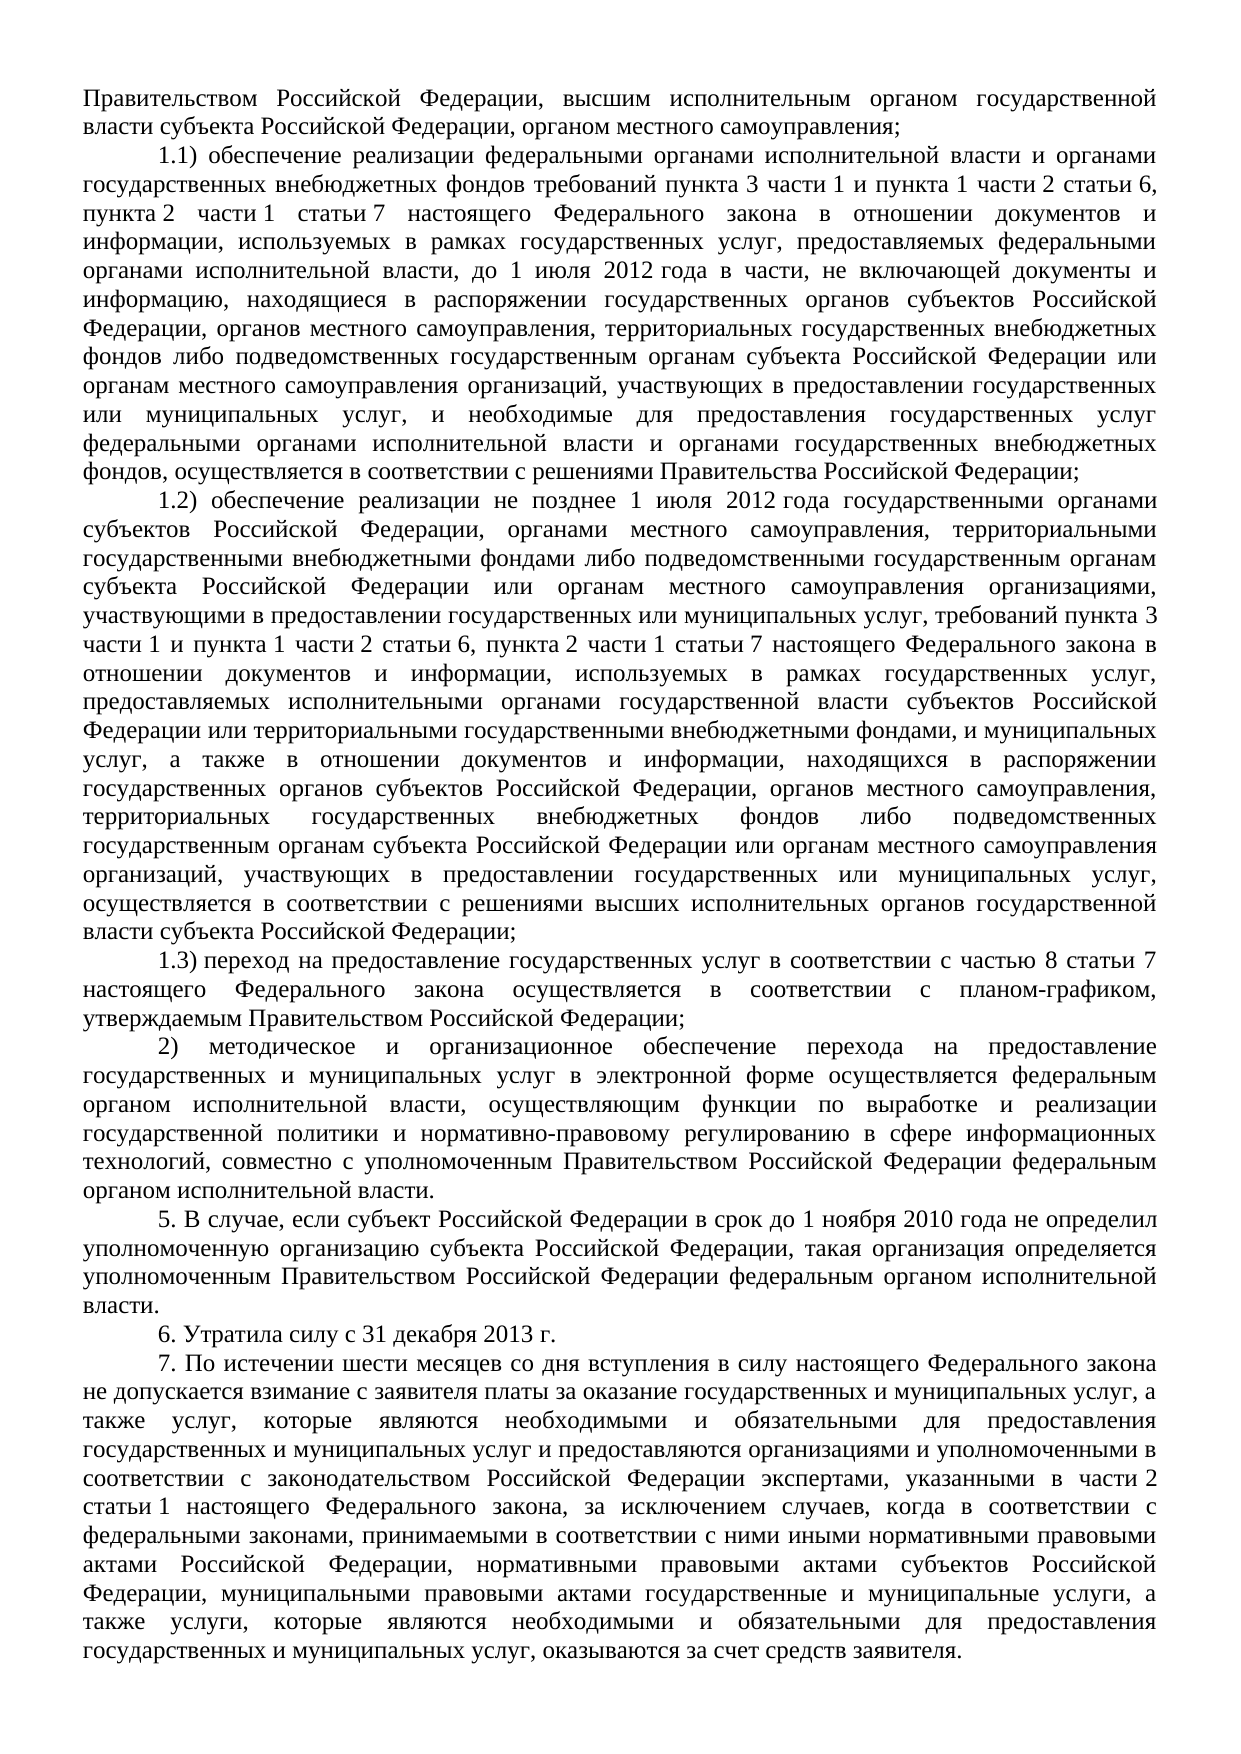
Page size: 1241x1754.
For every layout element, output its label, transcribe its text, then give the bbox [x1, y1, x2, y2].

text 5. В случае, если субъект Российской Федерации в срок до 1 ноября 2010 года не определил уполномоченную организацию субъекта Российской Федерации, такая организация определяется уполномоченным Правительством Российской Федерации федеральным органом исполнительной власти. [83, 1204, 1157, 1319]
text 1.1) обеспечение реализации федеральными органами исполнительной власти и органами государственных внебюджетных фондов требований пункта 3 части 1 и пункта 1 части 2 статьи 6, пункта 2 части 1 статьи 7 настоящего Федерального закона в отношении документов и информации, используемых в рамках государственных услуг, предоставляемых федеральными органами исполнительной власти, до 1 июля 2012 года в части, не включающей документы и информацию, находящиеся в распоряжении государственных органов субъектов Российской Федерации, органов местного самоуправления, территориальных государственных внебюджетных фондов либо подведомственных государственным органам субъекта Российской Федерации или органам местного самоуправления организаций, участвующих в предоставлении государственных или муниципальных услуг, и необходимые для предоставления государственных услуг федеральными органами исполнительной власти и органами государственных внебюджетных фондов, осуществляется в соответствии с решениями Правительства Российской Федерации; [83, 140, 1157, 485]
text 1.2) обеспечение реализации не позднее 1 июля 2012 года государственными органами субъектов Российской Федерации, органами местного самоуправления, территориальными государственными внебюджетными фондами либо подведомственными государственным органам субъекта Российской Федерации или органам местного самоуправления организациями, участвующими в предоставлении государственных или муниципальных услуг, требований пункта 3 части 1 и пункта 1 части 2 статьи 6, пункта 2 части 1 статьи 7 настоящего Федерального закона в отношении документов и информации, используемых в рамках государственных услуг, предоставляемых исполнительными органами государственной власти субъектов Российской Федерации или территориальными государственными внебюджетными фондами, и муниципальных услуг, а также в отношении документов и информации, находящихся в распоряжении государственных органов субъектов Российской Федерации, органов местного самоуправления, территориальных государственных внебюджетных фондов либо подведомственных государственным органам субъекта Российской Федерации или органам местного самоуправления организаций, участвующих в предоставлении государственных или муниципальных услуг, осуществляется в соответствии с решениями высших исполнительных органов государственной власти субъекта Российской Федерации; [83, 485, 1157, 945]
text 2) методическое и организационное обеспечение перехода на предоставление государственных и муниципальных услуг в электронной форме осуществляется федеральным органом исполнительной власти, осуществляющим функции по выработке и реализации государственной политики и нормативно-правовому регулированию в сфере информационных технологий, совместно с уполномоченным Правительством Российской Федерации федеральным органом исполнительной власти. [83, 1031, 1157, 1204]
text 1.3) переход на предоставление государственных услуг в соответствии с частью 8 статьи 7 настоящего Федерального закона осуществляется в соответствии с планом-графиком, утверждаемым Правительством Российской Федерации; [83, 945, 1157, 1031]
text 7. По истечении шести месяцев со дня вступления в силу настоящего Федерального закона не допускается взимание с заявителя платы за оказание государственных и муниципальных услуг, а также услуг, которые являются необходимыми и обязательными для предоставления государственных и муниципальных услуг и предоставляются организациями и уполномоченными в соответствии с законодательством Российской Федерации экспертами, указанными в части 2 статьи 1 настоящего Федерального закона, за исключением случаев, когда в соответствии с федеральными законами, принимаемыми в соответствии с ними иными нормативными правовыми актами Российской Федерации, нормативными правовыми актами субъектов Российской Федерации, муниципальными правовыми актами государственные и муниципальные услуги, а также услуги, которые являются необходимыми и обязательными для предоставления государственных и муниципальных услуг, оказываются за счет средств заявителя. [83, 1348, 1157, 1664]
text 6. Утратила силу с 31 декабря 2013 г. [83, 1319, 1157, 1348]
text Правительством Российской Федерации, высшим исполнительным органом государственной власти субъекта Российской Федерации, органом местного самоуправления; [83, 83, 1157, 140]
